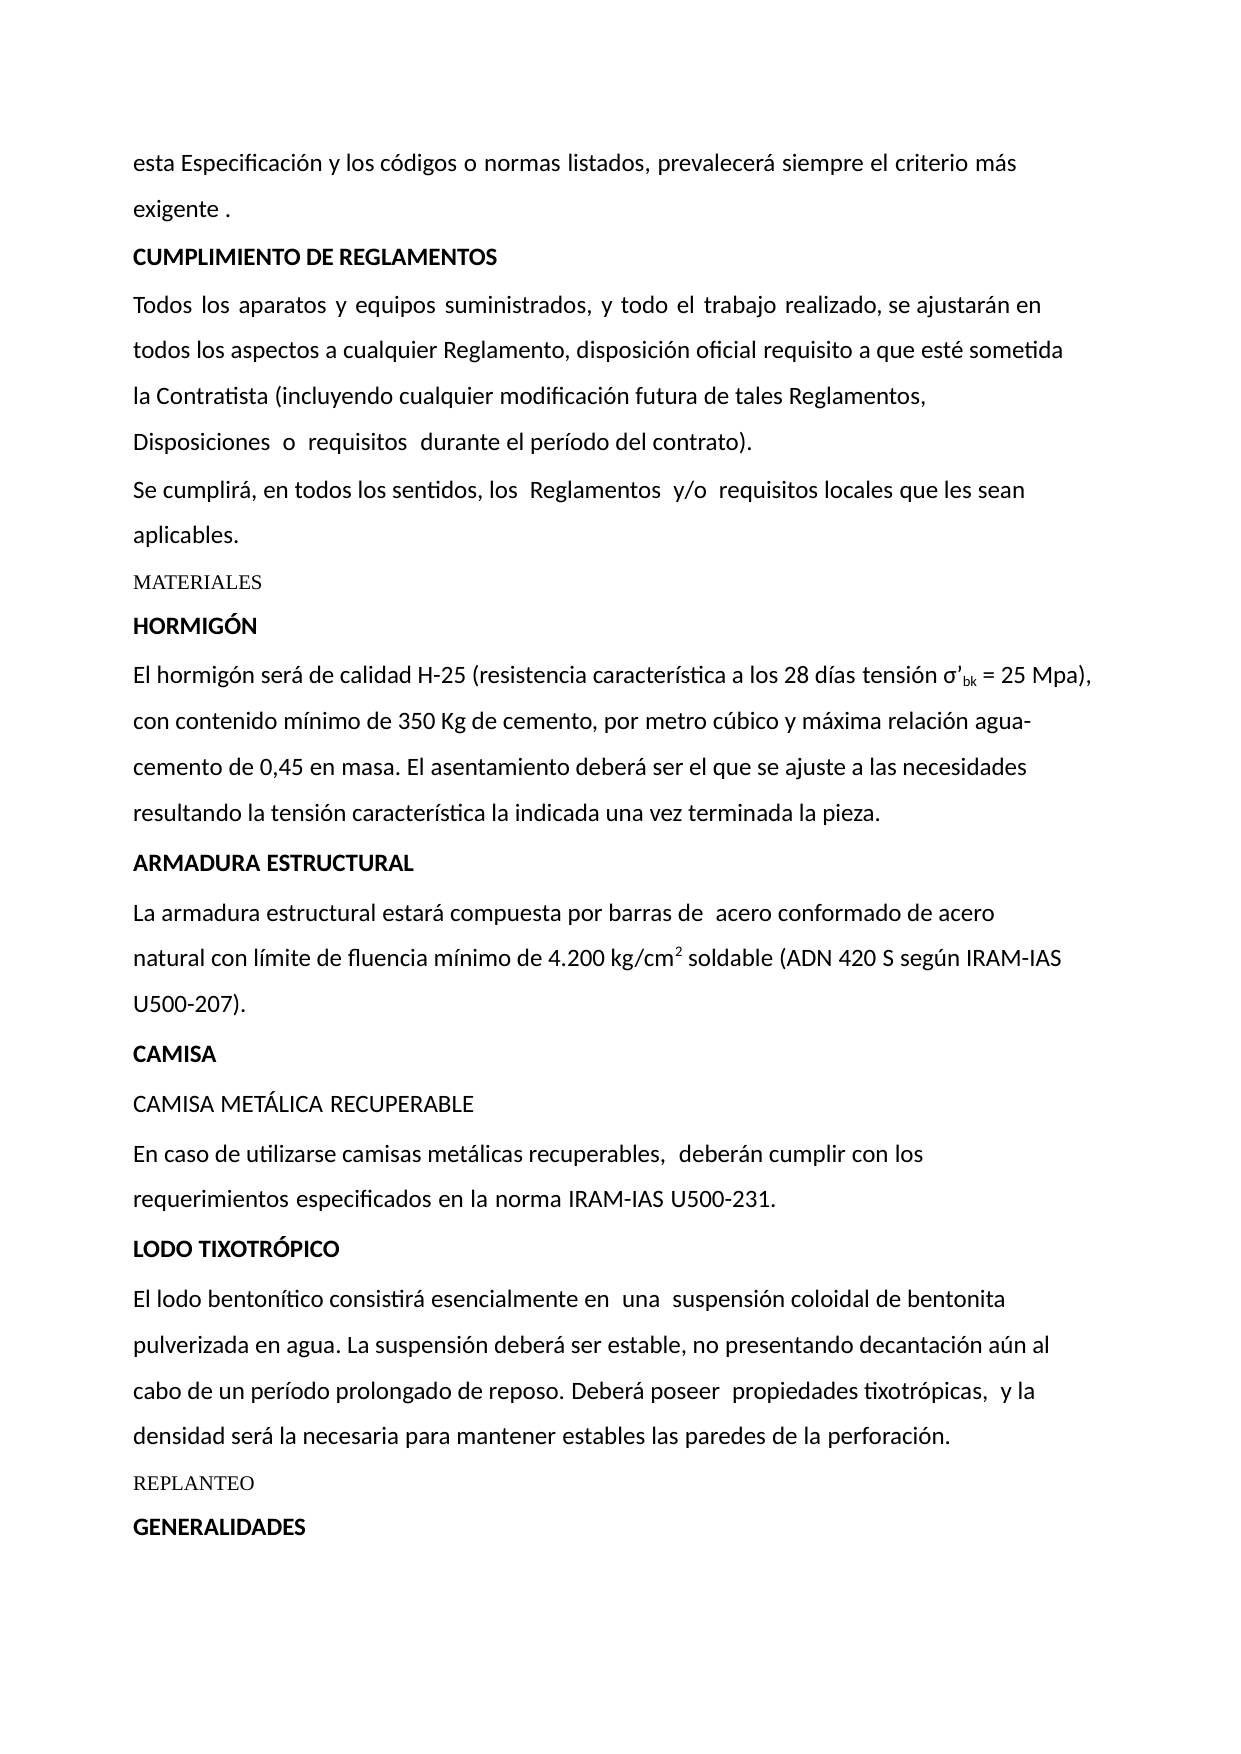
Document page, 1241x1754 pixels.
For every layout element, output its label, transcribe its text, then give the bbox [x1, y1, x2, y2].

text MATERIALES [133, 569, 1137, 594]
text El hormigón será de calidad H-25 (resistencia característica a los 28 días tensión σ’bk = 25 Mpa), con contenido mínimo de 350 Kg de cemento, por metro cúbico y máxima relación agua-cemento de 0,45 en masa. El asentamiento deberá ser el que se ajuste a las necesidades resultando la tensión característica la indicada una vez terminada la pieza. [133, 660, 1102, 827]
text Se cumplirá, en todos los sentidos, los Reglamentos y/o requisitos locales que les sean aplicables. [133, 474, 1069, 550]
text CAMISA [133, 1038, 1137, 1068]
text HORMIGÓN [133, 610, 1137, 640]
text En caso de utilizarse camisas metálicas recuperables, deberán cumplir con los requerimientos especificados en la norma IRAM-IAS U500-231. [133, 1138, 1069, 1214]
text LODO TIXOTRÓPICO [133, 1233, 1137, 1264]
text GENERALIDADES [133, 1511, 1137, 1541]
text esta Especificación y los códigos o normas listados, prevalecerá siempre el criterio más exigente . [118, 148, 1069, 224]
text CUMPLIMIENTO DE REGLAMENTOS [133, 241, 1137, 272]
text El lodo bentonítico consistirá esencialmente en una suspensión coloidal de bentonita pulverizada en agua. La suspensión deberá ser estable, no presentando decantación aún al cabo de un período prolongado de reposo. Deberá poseer propiedades tixotrópicas, y la densidad será la necesaria para mantener estables las paredes de la perforación. [133, 1283, 1069, 1451]
text Todos los aparatos y equipos suministrados, y todo el trabajo realizado, se ajustarán en todos los aspectos a cualquier Reglamento, disposición oficial requisito a que esté sometida la Contratista (incluyendo cualquier modificación futura de tales Reglamentos, Disposiciones o requisitos durante el período del contrato). [133, 289, 1069, 457]
text REPLANTEO [133, 1470, 1137, 1494]
text CAMISA METÁLICA RECUPERABLE [133, 1088, 1137, 1118]
text La armadura estructural estará compuesta por barras de acero conformado de acero natural con límite de fluencia mínimo de 4.200 kg/cm2 soldable (ADN 420 S según IRAM-IAS U500-207). [133, 897, 1069, 1019]
text ARMADURA ESTRUCTURAL [133, 847, 1137, 877]
